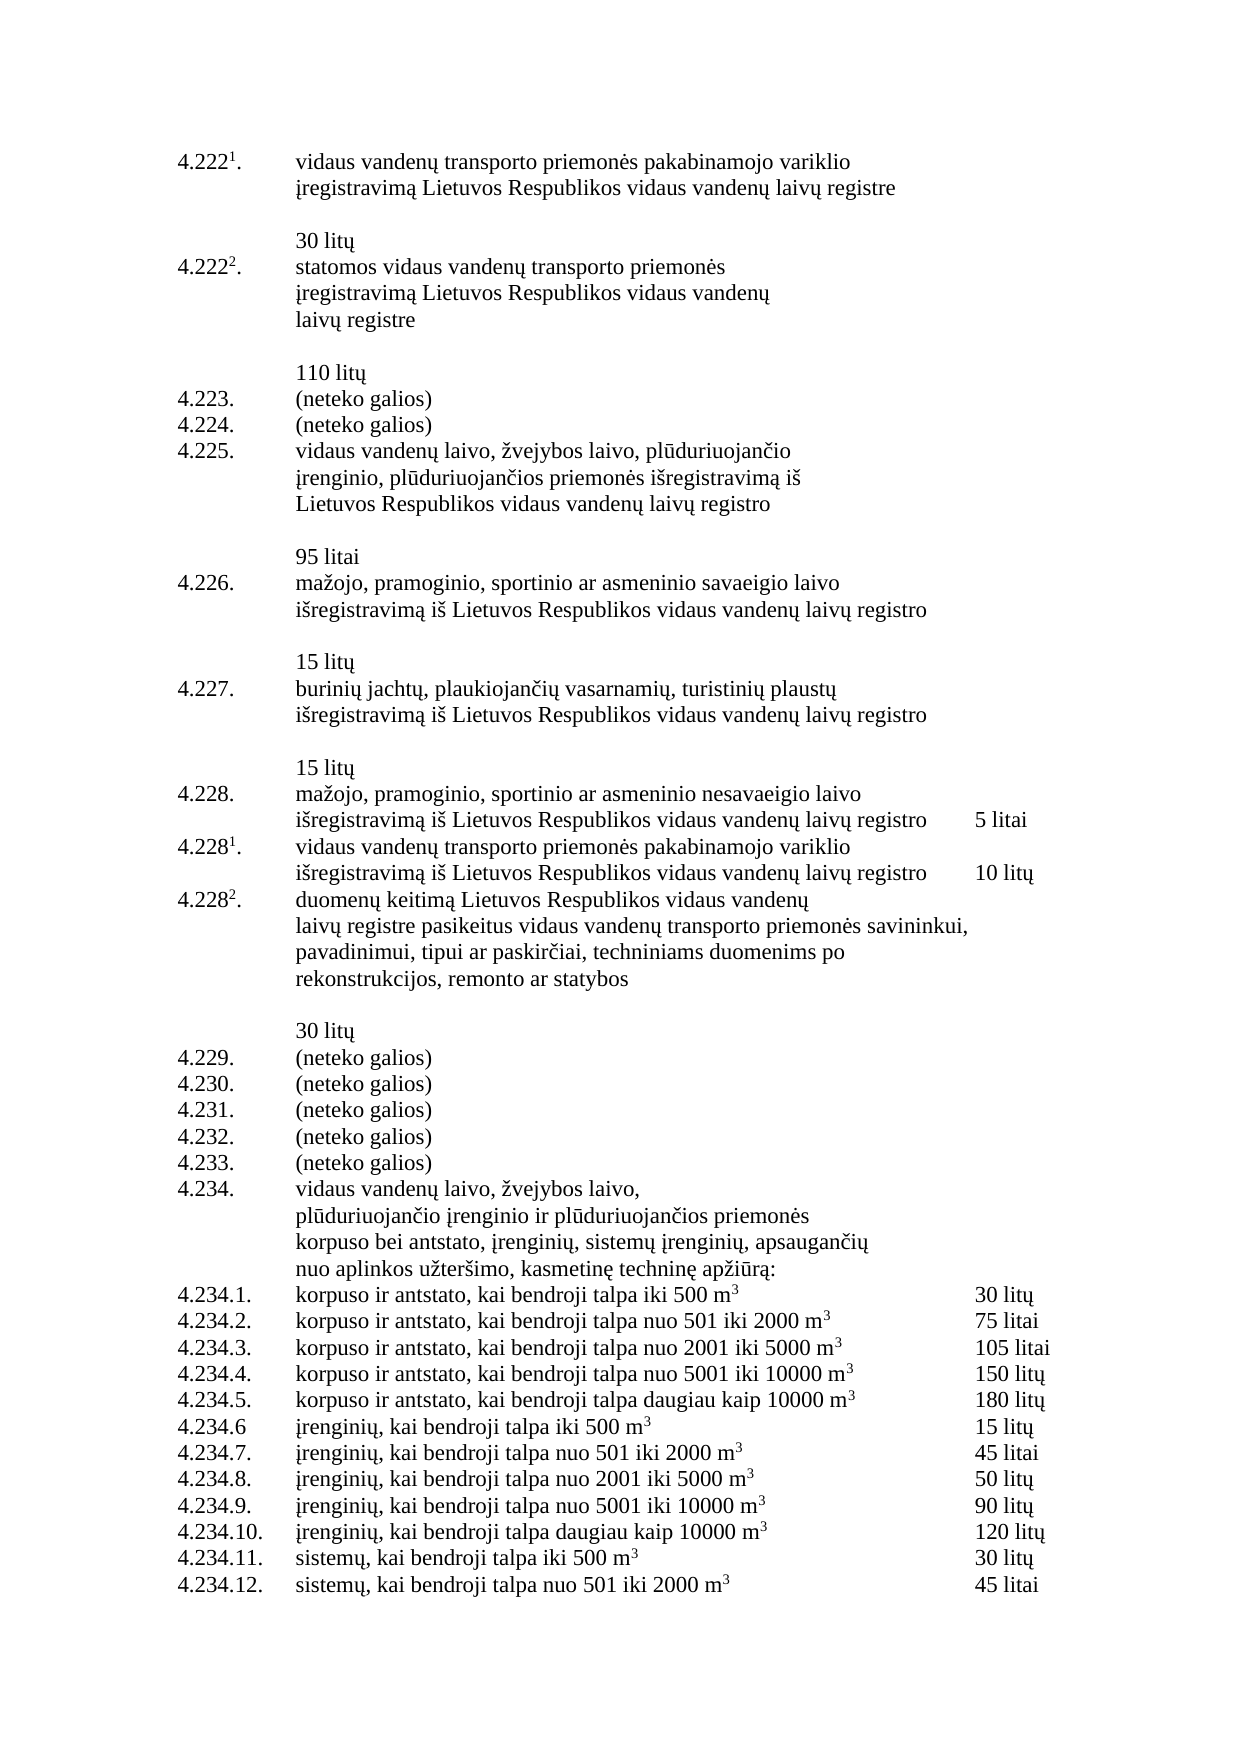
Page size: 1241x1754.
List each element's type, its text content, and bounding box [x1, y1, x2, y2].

text 4.234.3. korpuso ir antstato, kai bendroji talpa nuo 2001 iki 5000 m3 105 litai [177, 1334, 1122, 1360]
text 4.223. (neteko galios) [177, 385, 945, 411]
text 4.2221. vidaus vandenų transporto priemonės pakabinamojo variklio įregistravimą Lietuvos Respublikos vidaus vandenų laivų registre 30 litų [177, 148, 945, 253]
text įrenginio, plūduriuojančios priemonės išregistravimą iš [177, 464, 1122, 490]
text 4.2281. vidaus vandenų transporto priemonės pakabinamojo variklio išregistravimą iš Lietuvos Respublikos vidaus vandenų laivų registro 10 litų [177, 833, 1122, 886]
text 4.234.8. įrenginių, kai bendroji talpa nuo 2001 iki 5000 m3 50 litų [177, 1465, 1122, 1492]
text 4.234.6 įrenginių, kai bendroji talpa iki 500 m3 15 litų [177, 1413, 1122, 1439]
text laivų registre 110 litų [295, 306, 945, 385]
text 4.232. (neteko galios) [177, 1123, 945, 1149]
text rekonstrukcijos, remonto ar statybos 30 litų [295, 965, 945, 1044]
text 4.2222. statomos vidaus vandenų transporto priemonės [177, 253, 1122, 279]
text 4.234.10. įrenginių, kai bendroji talpa daugiau kaip 10000 m3 120 litų [177, 1518, 1122, 1544]
text nuo aplinkos užteršimo, kasmetinę techninę apžiūrą: [177, 1254, 1122, 1281]
text 4.234.11. sistemų, kai bendroji talpa iki 500 m3 30 litų [177, 1544, 1122, 1571]
text plūduriuojančio įrenginio ir plūduriuojančios priemonės [177, 1202, 1122, 1228]
text 4.234.4. korpuso ir antstato, kai bendroji talpa nuo 5001 iki 10000 m3 150 litų [177, 1360, 1122, 1386]
text 4.225. vidaus vandenų laivo, žvejybos laivo, plūduriuojančio [177, 438, 1122, 464]
text Lietuvos Respublikos vidaus vandenų laivų registro 95 litai [295, 490, 945, 569]
text 4.233. (neteko galios) [177, 1149, 945, 1176]
text 4.234.12. sistemų, kai bendroji talpa nuo 501 iki 2000 m3 45 litai [177, 1571, 1122, 1597]
text 4.228. mažojo, pramoginio, sportinio ar asmeninio nesavaeigio laivo išregistravimą iš Lietuvos Respublikos vidaus vandenų laivų registro 5 litai [177, 780, 1122, 833]
text 4.230. (neteko galios) [177, 1070, 945, 1096]
text 4.226. mažojo, pramoginio, sportinio ar asmeninio savaeigio laivo išregistravimą iš Lietuvos Respublikos vidaus vandenų laivų registro 15 litų [177, 569, 945, 675]
text 4.231. (neteko galios) [177, 1096, 945, 1123]
text 4.234. vidaus vandenų laivo, žvejybos laivo, [177, 1176, 1122, 1202]
text 4.234.5. korpuso ir antstato, kai bendroji talpa daugiau kaip 10000 m3 180 litų [177, 1386, 1122, 1413]
text 4.234.9. įrenginių, kai bendroji talpa nuo 5001 iki 10000 m3 90 litų [177, 1492, 1122, 1518]
text 4.227. burinių jachtų, plaukiojančių vasarnamių, turistinių plaustų išregistravimą iš Lietuvos Respublikos vidaus vandenų laivų registro 15 litų [177, 675, 945, 780]
text 4.2282. duomenų keitimą Lietuvos Respublikos vidaus vandenų [177, 886, 1122, 912]
text korpuso bei antstato, įrenginių, sistemų įrenginių, apsaugančių [177, 1228, 1122, 1254]
text 4.224. (neteko galios) [177, 411, 945, 438]
text 4.234.7. įrenginių, kai bendroji talpa nuo 501 iki 2000 m3 45 litai [177, 1439, 1122, 1465]
text įregistravimą Lietuvos Respublikos vidaus vandenų [177, 279, 1122, 306]
text 4.234.2. korpuso ir antstato, kai bendroji talpa nuo 501 iki 2000 m3 75 litai [177, 1307, 1122, 1334]
text 4.234.1. korpuso ir antstato, kai bendroji talpa iki 500 m3 30 litų [177, 1281, 1122, 1307]
text pavadinimui, tipui ar paskirčiai, techniniams duomenims po [177, 938, 1122, 965]
text 4.229. (neteko galios) [177, 1044, 945, 1070]
text laivų registre pasikeitus vidaus vandenų transporto priemonės savininkui, [177, 912, 1122, 938]
